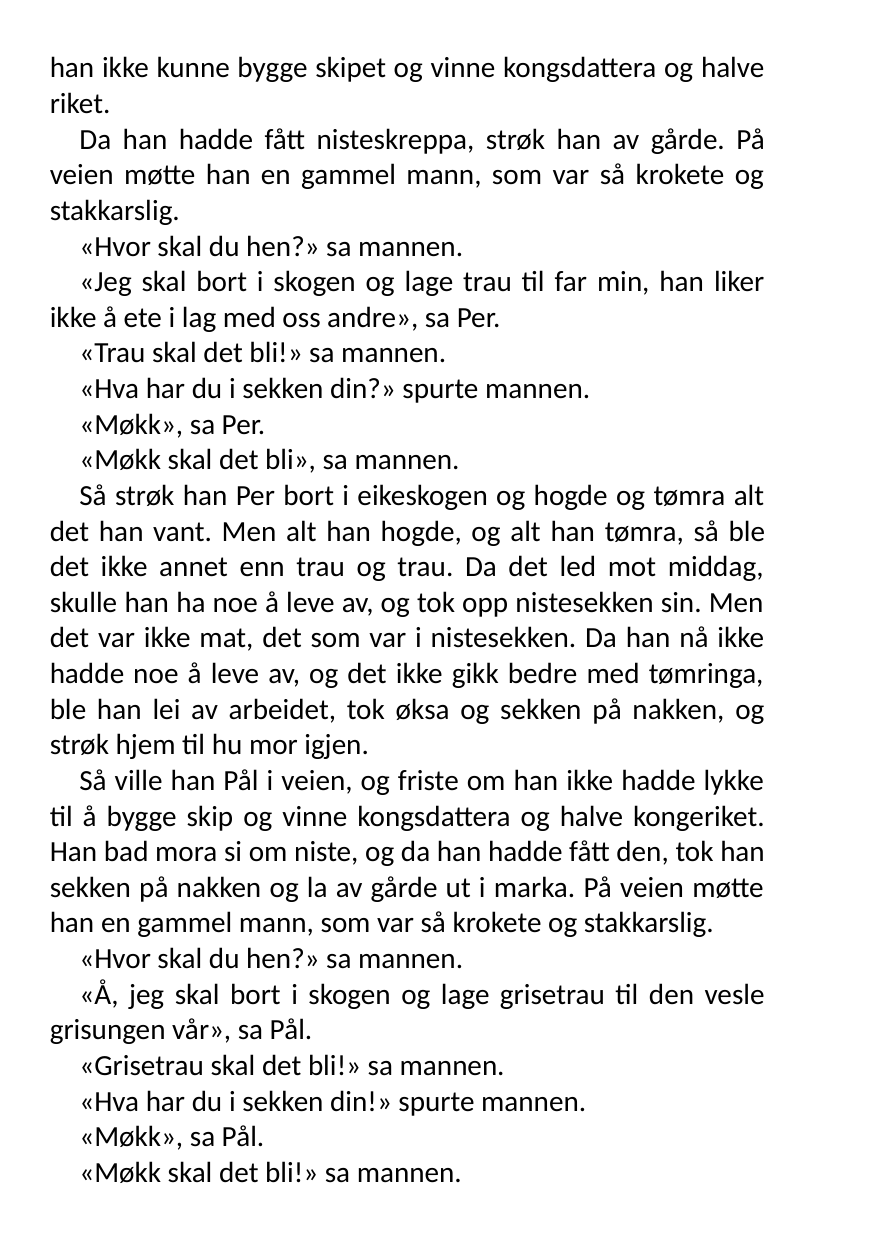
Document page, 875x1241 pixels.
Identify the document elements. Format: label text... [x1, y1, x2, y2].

text «Hva har du i sekken din!» spurte mannen. [49, 1083, 765, 1118]
text «Grisetrau skal det bli!» sa mannen. [49, 1047, 765, 1083]
text Så strøk han Per bort i eikeskogen og hogde og tømra alt det han vant. Men alt han hogde, og alt han tømra, så ble det ikke annet enn trau og trau. Da det led mot middag, skulle han ha noe å leve av, og tok opp nistesekken sin. Men det var ikke mat, det som var i nistesekken. Da han nå ikke hadde noe å leve av, og det ikke gikk bedre med tømringa, ble han lei av arbeidet, tok øksa og sekken på nakken, og strøk hjem til hu mor igjen. [49, 477, 765, 762]
text «Jeg skal bort i skogen og lage trau til far min, han liker ikke å ete i lag med oss andre», sa Per. [49, 263, 765, 334]
text «Å, jeg skal bort i skogen og lage grisetrau til den vesle grisungen vår», sa Pål. [49, 976, 765, 1047]
text «Møkk», sa Per. [49, 406, 765, 441]
text han ikke kunne bygge skipet og vinne kongsdattera og halve riket. [49, 49, 765, 121]
text «Møkk», sa Pål. [49, 1118, 765, 1154]
text «Hvor skal du hen?» sa mannen. [49, 940, 765, 976]
text «Hva har du i sekken din?» spurte mannen. [49, 370, 765, 406]
text «Møkk skal det bli!» sa mannen. [49, 1154, 765, 1189]
text Så ville han Pål i veien, og friste om han ikke hadde lykke til å bygge skip og vinne kongsdattera og halve kongeriket. Han bad mora si om niste, og da han hadde fått den, tok han sekken på nakken og la av gårde ut i marka. På veien møtte han en gammel mann, som var så krokete og stakkarslig. [49, 762, 765, 940]
text «Møkk skal det bli», sa mannen. [49, 441, 765, 477]
text Da han hadde fått nisteskreppa, strøk han av gårde. På veien møtte han en gammel mann, som var så krokete og stakkarslig. [49, 121, 765, 228]
text «Trau skal det bli!» sa mannen. [49, 334, 765, 370]
text «Hvor skal du hen?» sa mannen. [49, 228, 765, 263]
